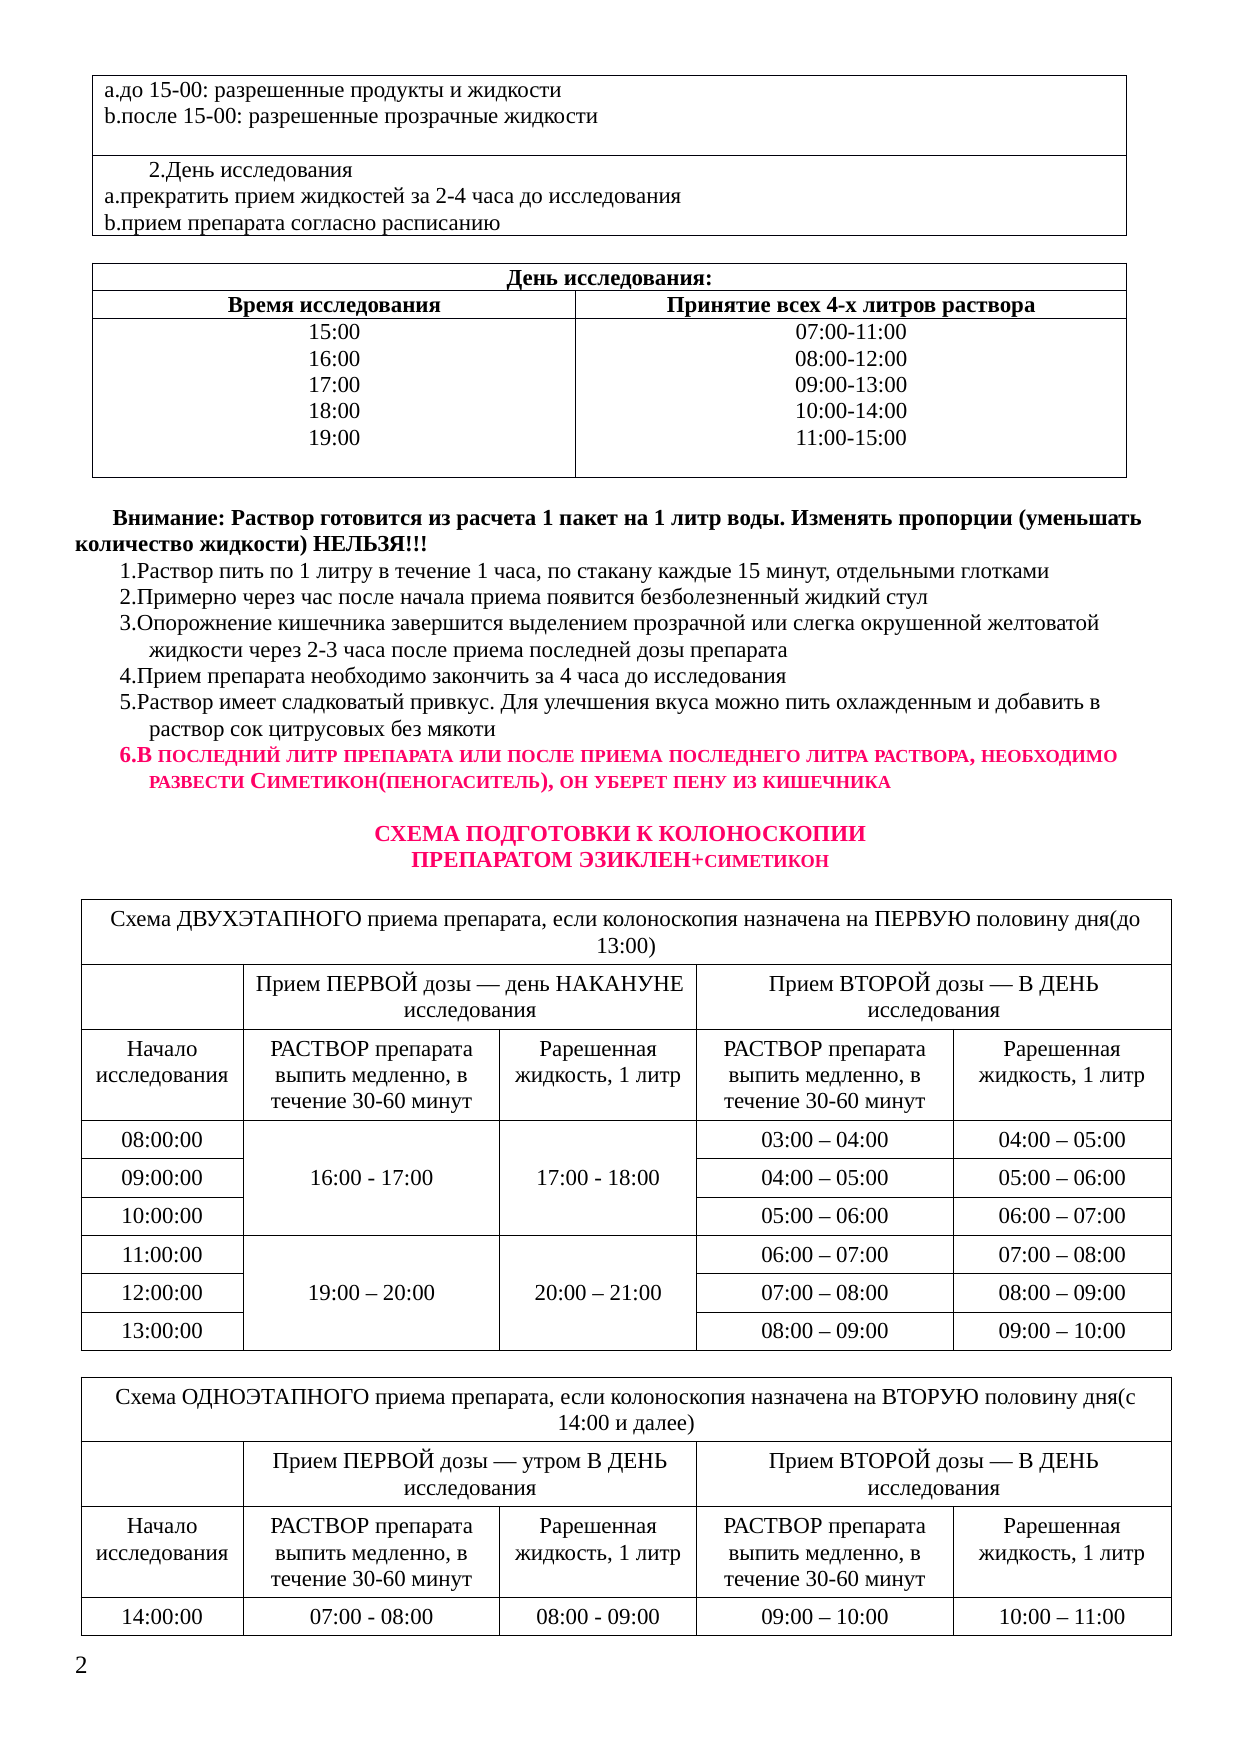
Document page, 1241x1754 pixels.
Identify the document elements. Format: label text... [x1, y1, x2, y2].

table_cell 08:00:00 [82, 1121, 243, 1158]
list Раствор имеет сладковатый привкус. Для улечшения вкуса можно пить охлажденным и добавить в раствор сок цитрусовых без мякоти [119, 688, 1165, 741]
table_header Схема ОДНОЭТАПНОГО приема препарата, если колоноскопия назначена на ВТОРУЮ половину дня(с 14:00 и далее) [82, 1378, 1171, 1441]
table_cell Прием ВТОРОЙ дозы — В ДЕНЬ исследования [697, 1442, 1171, 1506]
text ПРЕПАРАТОМ ЭЗИКЛЕН+симетикон [75, 847, 1165, 873]
table_cell 13:00:00 [82, 1313, 243, 1350]
list В последний литр препарата или после приема последнего литра раствора, необходимо развести Симетикон(пеногаситель), он уберет пену из кишечника [119, 741, 1165, 794]
table_cell 07:00-11:00 08:00-12:00 09:00-13:00 10:00-14:00 11:00-15:00 [576, 319, 1126, 477]
table_cell 17:00 - 18:00 [500, 1121, 696, 1235]
table_cell 09:00 – 10:00 [954, 1313, 1171, 1350]
table_cell 06:00 – 07:00 [697, 1236, 953, 1273]
table_cell 15:00 16:00 17:00 18:00 19:00 [93, 319, 575, 477]
table_cell 06:00 – 07:00 [954, 1198, 1171, 1235]
table_cell 07:00 – 08:00 [954, 1236, 1171, 1273]
table_cell 04:00 – 05:00 [954, 1121, 1171, 1158]
text СХЕМА ПОДГОТОВКИ К КОЛОНОСКОПИИ [75, 820, 1165, 847]
table_cell 20:00 – 21:00 [500, 1236, 696, 1350]
list Опорожнение кишечника завершится выделением прозрачной или слегка окрушенной желтоватой жидкости через 2-3 часа после приема последней дозы препарата [119, 609, 1165, 662]
list Примерно через час после начала приема появится безболезненный жидкий стул [119, 583, 1165, 609]
table_cell 08:00 - 09:00 [500, 1598, 696, 1635]
table_cell [82, 1442, 243, 1506]
table_cell 09:00:00 [82, 1159, 243, 1196]
list Прием препарата необходимо закончить за 4 часа до исследования [119, 662, 1165, 688]
list Раствор пить по 1 литру в течение 1 часа, по стакану каждые 15 минут, отдельными глотками [119, 557, 1165, 583]
table_cell 16:00 - 17:00 [244, 1121, 499, 1235]
table_cell Рарешенная жидкость, 1 литр [500, 1030, 696, 1120]
table_cell 12:00:00 [82, 1274, 243, 1311]
table_cell 05:00 – 06:00 [954, 1159, 1171, 1196]
table_cell Время исследования [93, 291, 575, 317]
table_cell 10:00:00 [82, 1198, 243, 1235]
table_cell Принятие всех 4-х литров раствора [576, 291, 1126, 317]
table_cell Прием ПЕРВОЙ дозы — утром В ДЕНЬ исследования [244, 1442, 696, 1506]
table_cell 07:00 – 08:00 [697, 1274, 953, 1311]
table_cell 03:00 – 04:00 [697, 1121, 953, 1158]
table_cell Начало исследования [82, 1507, 243, 1597]
table_cell РАСТВОР препарата выпить медленно, в течение 30-60 минут [244, 1507, 499, 1597]
table_cell Начало исследования [82, 1030, 243, 1120]
table_cell 08:00 – 09:00 [954, 1274, 1171, 1311]
table_header Схема ДВУХЭТАПНОГО приема препарата, если колоноскопия назначена на ПЕРВУЮ половину дня(до 13:00) [82, 900, 1171, 964]
table_cell 14:00:00 [82, 1598, 243, 1635]
table_cell Рарешенная жидкость, 1 литр [954, 1507, 1171, 1597]
table_cell РАСТВОР препарата выпить медленно, в течение 30-60 минут [244, 1030, 499, 1120]
table_cell 11:00:00 [82, 1236, 243, 1273]
table_cell Одноэтапная утренняя схема подготовки День накануне исследования до 15-00: разрешенные продукты и жидкости после 15-00: разрешенные прозрачные жидкости [93, 76, 1126, 155]
table_header День исследования: [93, 264, 1126, 290]
table_cell Рарешенная жидкость, 1 литр [500, 1507, 696, 1597]
table_cell Рарешенная жидкость, 1 литр [954, 1030, 1171, 1120]
text Внимание: Раствор готовится из расчета 1 пакет на 1 литр воды. Изменять пропорции (уменьшать количество жидкости) НЕЛЬЗЯ!!! [75, 504, 1165, 557]
table_cell 05:00 – 06:00 [697, 1198, 953, 1235]
table_cell 07:00 - 08:00 [244, 1598, 499, 1635]
table_cell Прием ВТОРОЙ дозы — В ДЕНЬ исследования [697, 965, 1171, 1029]
table_cell День исследования прекратить прием жидкостей за 2-4 часа до исследования прием препарата согласно расписанию [93, 156, 1126, 235]
table_cell РАСТВОР препарата выпить медленно, в течение 30-60 минут [697, 1030, 953, 1120]
table_cell 08:00 – 09:00 [697, 1313, 953, 1350]
table_cell РАСТВОР препарата выпить медленно, в течение 30-60 минут [697, 1507, 953, 1597]
table_cell [82, 965, 243, 1029]
table_cell 09:00 – 10:00 [697, 1598, 953, 1635]
table_cell 10:00 – 11:00 [954, 1598, 1171, 1635]
table_cell 19:00 – 20:00 [244, 1236, 499, 1350]
table_cell 04:00 – 05:00 [697, 1159, 953, 1196]
table_cell Прием ПЕРВОЙ дозы — день НАКАНУНЕ исследования [244, 965, 696, 1029]
